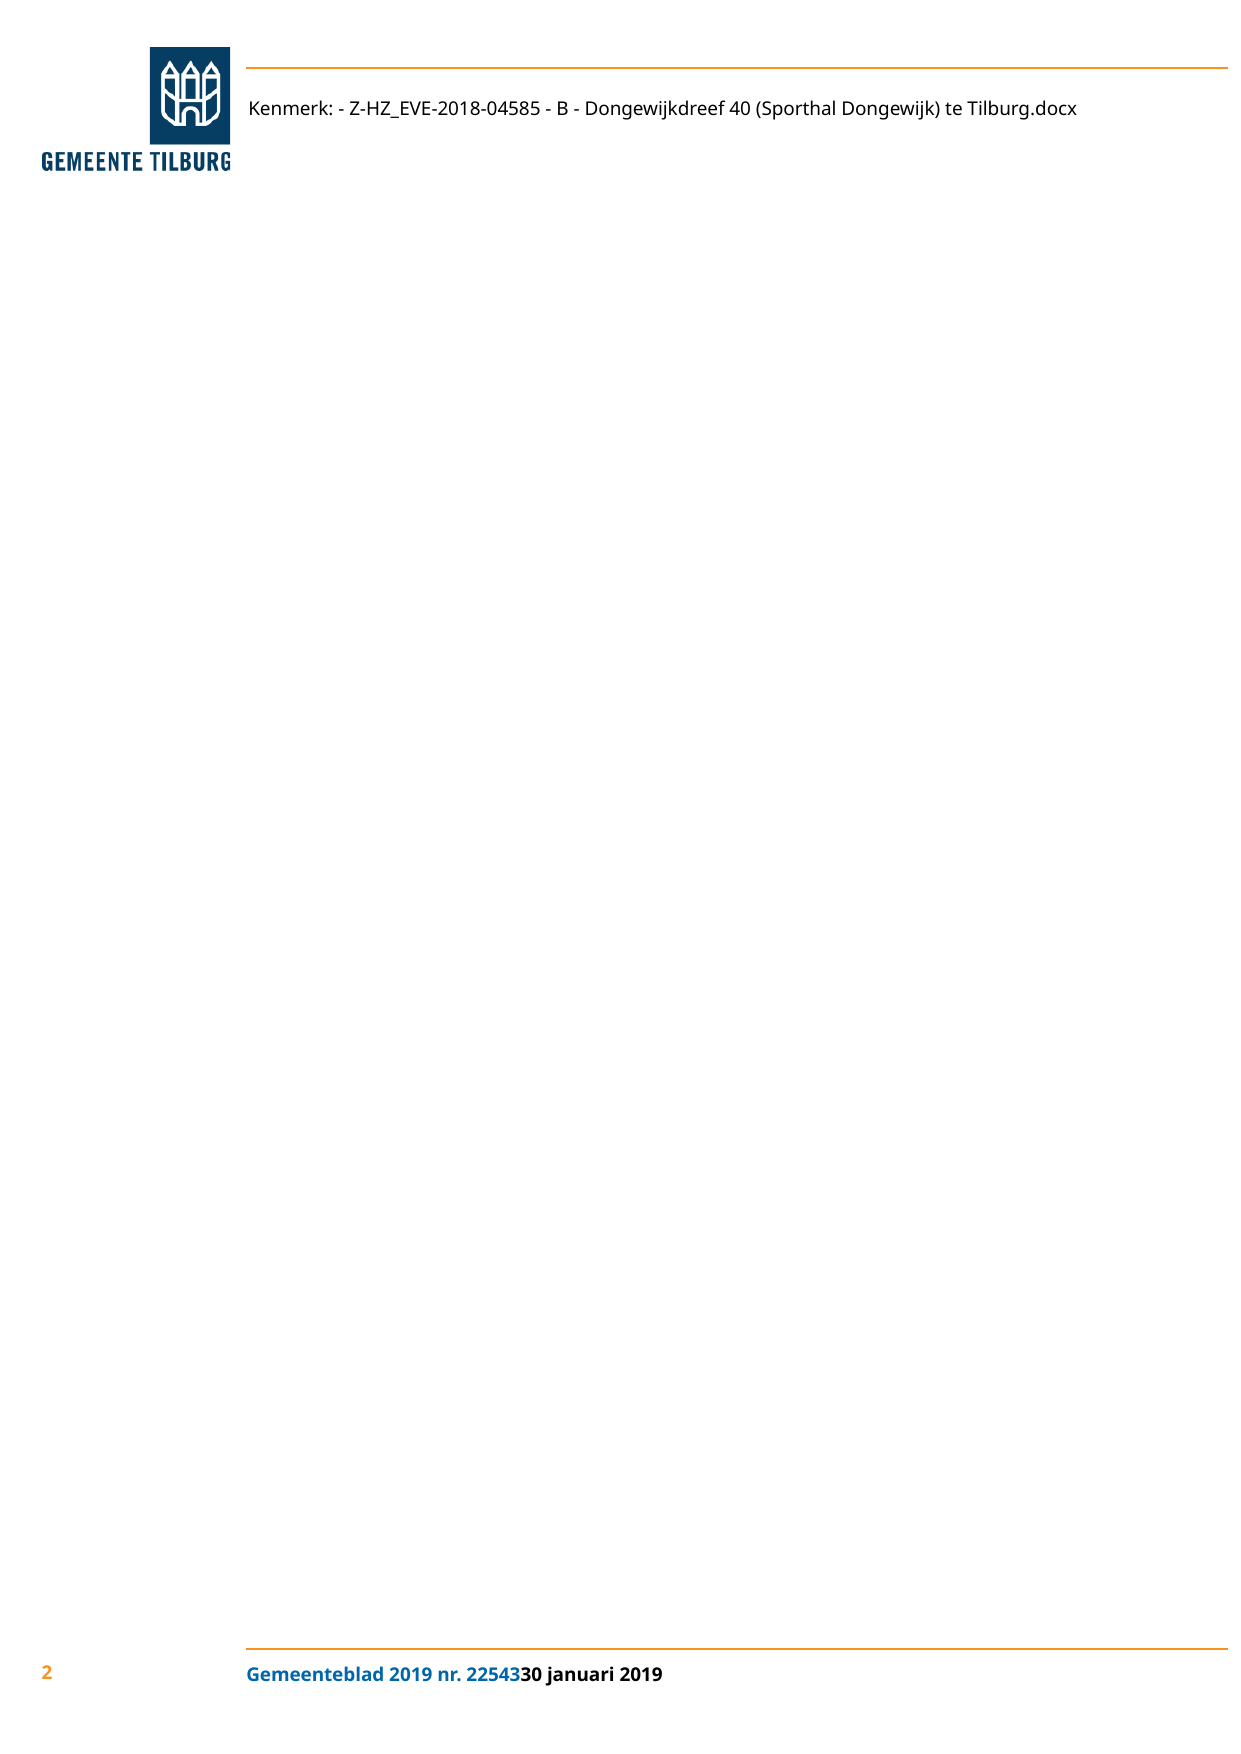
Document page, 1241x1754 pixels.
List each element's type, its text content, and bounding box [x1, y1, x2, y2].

picture [41, 47, 231, 172]
text Kenmerk: - Z-HZ_EVE-2018-04585 - B - Dongewijkdreef 40 (Sporthal Dongewijk) te Tilburg.docx [248, 95, 1152, 121]
